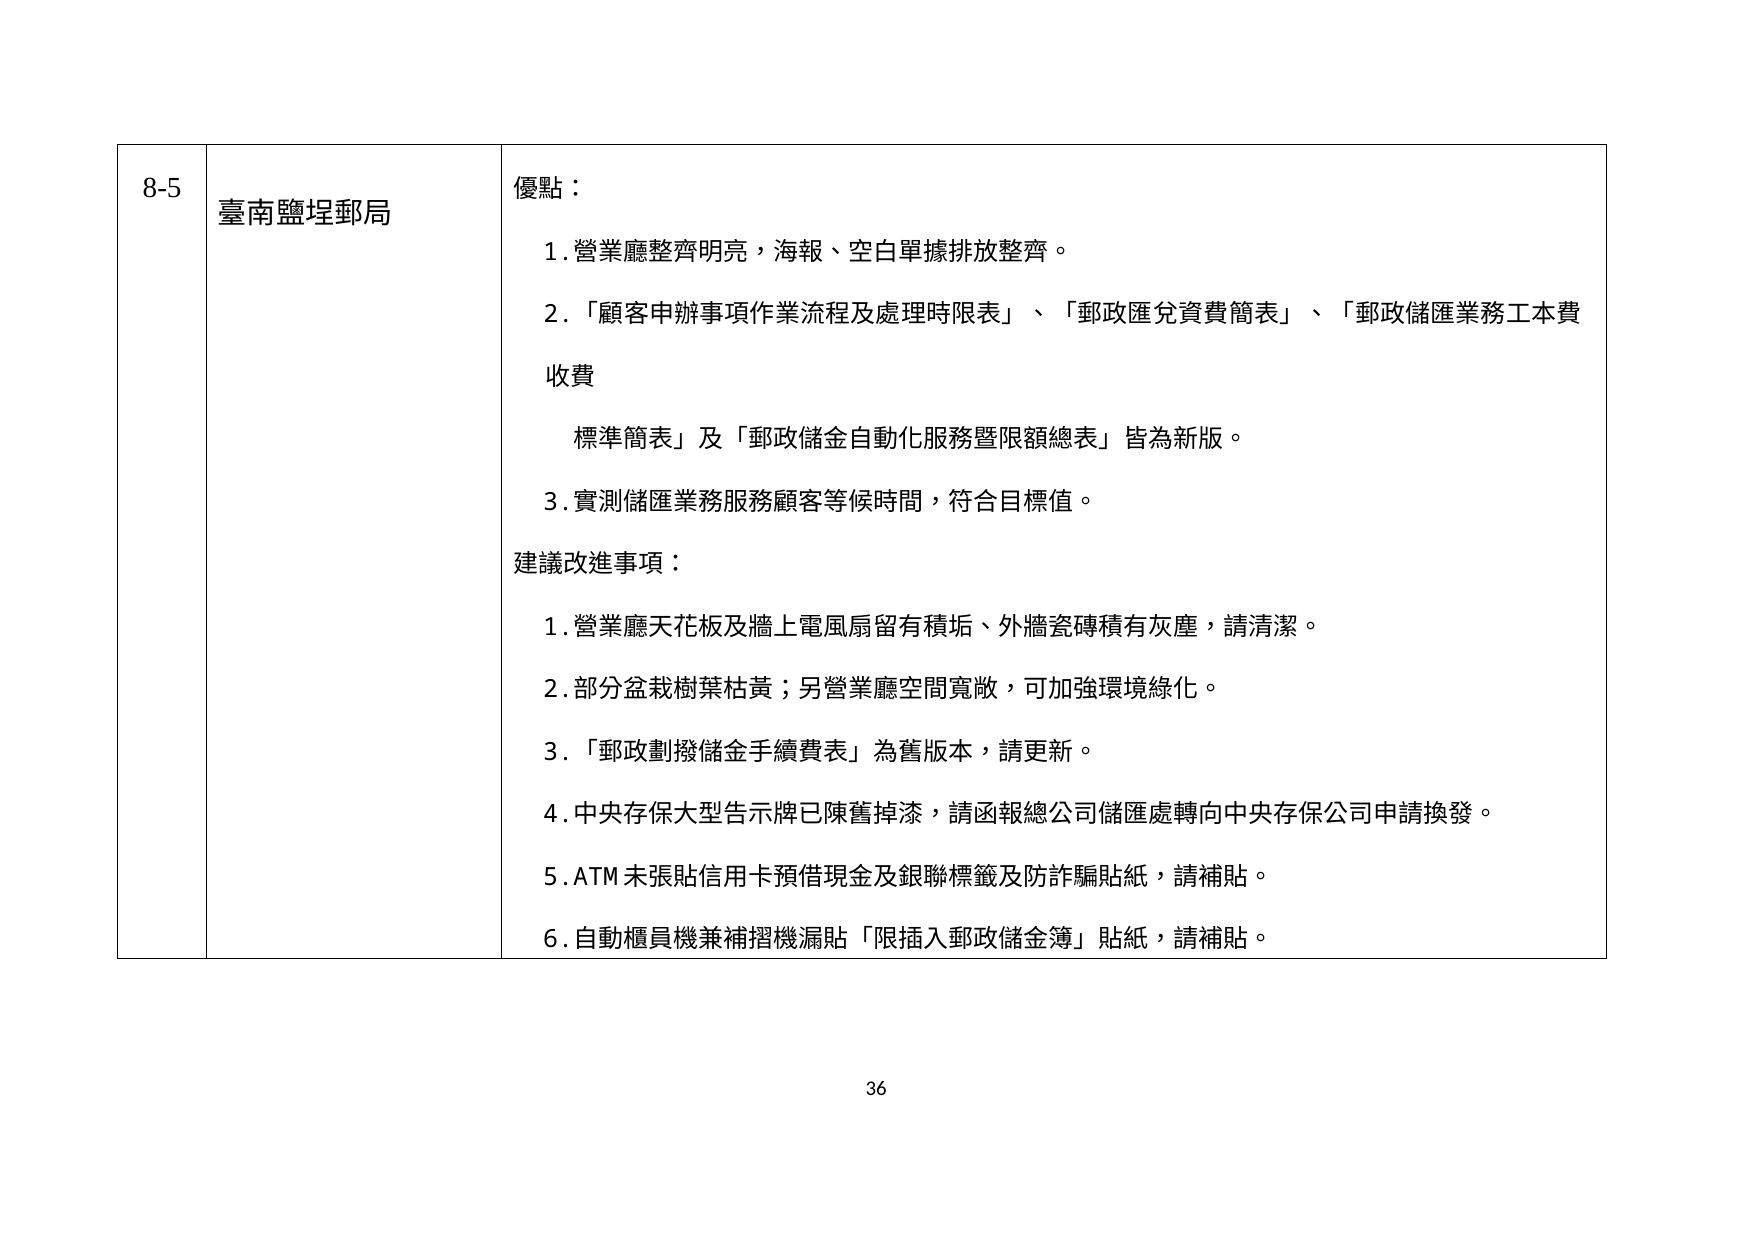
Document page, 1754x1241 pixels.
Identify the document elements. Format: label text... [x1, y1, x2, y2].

table_cell 優點： 1.營業廳整齊明亮，海報、空白單據排放整齊。 2.「顧客申辦事項作業流程及處理時限表」、「郵政匯兌資費簡表」、「郵政儲匯業務工本費收費 標準簡表」及「郵政儲金自動化服務暨限額總表」皆為新版。 3.實測儲匯業務服務顧客等候時間，符合目標值。 建議改進事項： 1.營業廳天花板及牆上電風扇留有積垢、外牆瓷磚積有灰塵，請清潔。 2.部分盆栽樹葉枯黃；另營業廳空間寬敞，可加強環境綠化。 3.「郵政劃撥儲金手續費表」為舊版本，請更新。 4.中央存保大型告示牌已陳舊掉漆，請函報總公司儲匯處轉向中央存保公司申請換發。 5.ATM未張貼信用卡預借現金及銀聯標籤及防詐騙貼紙，請補貼。 6.自動櫃員機兼補摺機漏貼「限插入郵政儲金簿」貼紙，請補貼。 [502, 145, 1606, 958]
table_cell 8-5 [118, 145, 206, 958]
table_cell 臺南鹽埕郵局 [207, 145, 501, 958]
